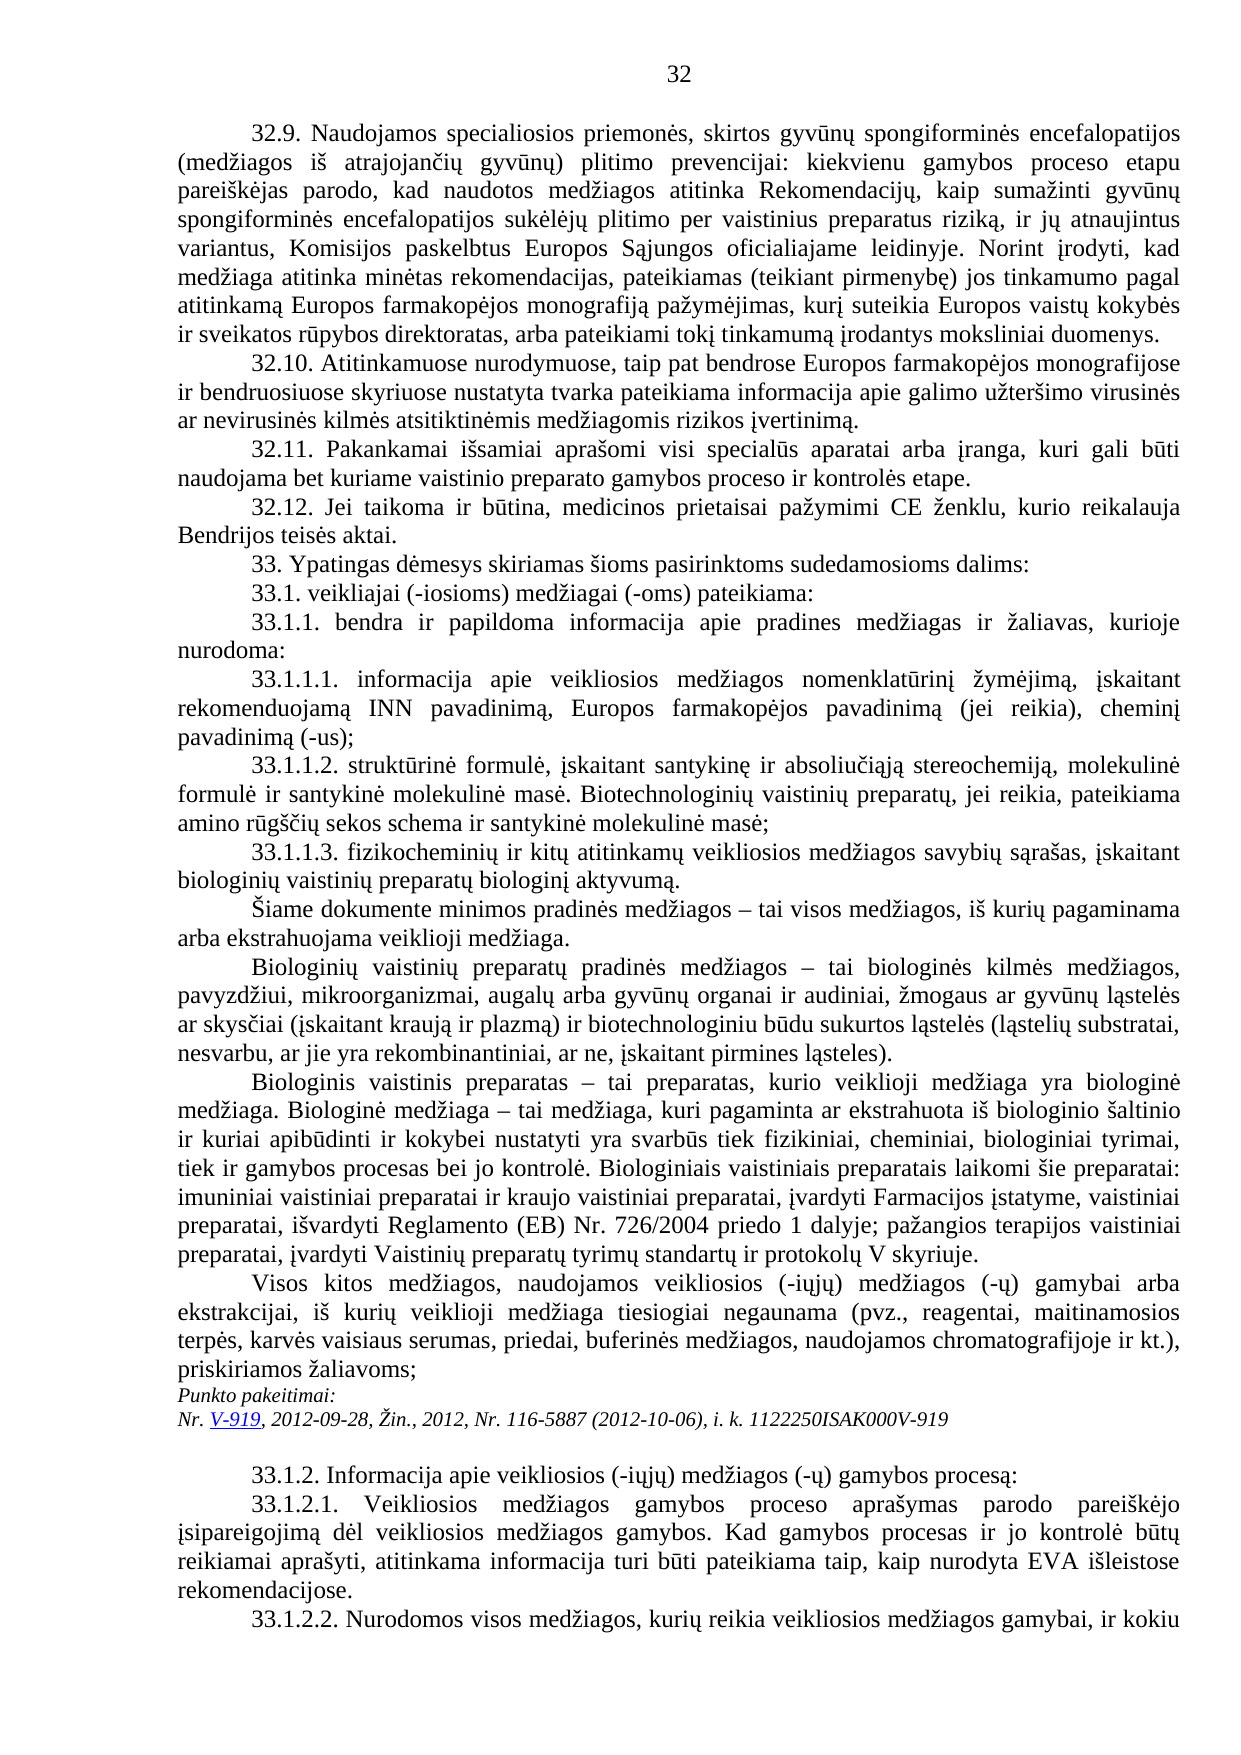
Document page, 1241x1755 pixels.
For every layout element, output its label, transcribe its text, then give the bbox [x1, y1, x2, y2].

text 33.1.2.1. Veikliosios medžiagos gamybos proceso aprašymas parodo pareiškėjo įsipareigojimą dėl veikliosios medžiagos gamybos. Kad gamybos procesas ir jo kontrolė būtų reikiamai aprašyti, atitinkama informacija turi būti pateikiama taip, kaip nurodyta EVA išleistose rekomendacijose. [177, 1489, 1181, 1604]
text Nr. V-919, 2012-09-28, Žin., 2012, Nr. 116-5887 (2012-10-06), i. k. 1122250ISAK000V-919 [177, 1407, 1181, 1431]
text Biologinis vaistinis preparatas – tai preparatas, kurio veiklioji medžiaga yra biologinė medžiaga. Biologinė medžiaga – tai medžiaga, kuri pagaminta ar ekstrahuota iš biologinio šaltinio ir kuriai apibūdinti ir kokybei nustatyti yra svarbūs tiek fizikiniai, cheminiai, biologiniai tyrimai, tiek ir gamybos procesas bei jo kontrolė. Biologiniais vaistiniais preparatais laikomi šie preparatai: imuniniai vaistiniai preparatai ir kraujo vaistiniai preparatai, įvardyti Farmacijos įstatyme, vaistiniai preparatai, išvardyti Reglamento (EB) Nr. 726/2004 priedo 1 dalyje; pažangios terapijos vaistiniai preparatai, įvardyti Vaistinių preparatų tyrimų standartų ir protokolų V skyriuje. [177, 1067, 1181, 1268]
text Biologinių vaistinių preparatų pradinės medžiagos – tai biologinės kilmės medžiagos, pavyzdžiui, mikroorganizmai, augalų arba gyvūnų organai ir audiniai, žmogaus ar gyvūnų ląstelės ar skysčiai (įskaitant kraują ir plazmą) ir biotechnologiniu būdu sukurtos ląstelės (ląstelių substratai, nesvarbu, ar jie yra rekombinantiniai, ar ne, įskaitant pirmines ląsteles). [177, 952, 1181, 1067]
text 32.10. Atitinkamuose nurodymuose, taip pat bendrose Europos farmakopėjos monografijose ir bendruosiuose skyriuose nustatyta tvarka pateikiama informacija apie galimo užteršimo virusinės ar nevirusinės kilmės atsitiktinėmis medžiagomis rizikos įvertinimą. [177, 348, 1181, 434]
text 33.1.1. bendra ir papildoma informacija apie pradines medžiagas ir žaliavas, kurioje nurodoma: [177, 607, 1181, 664]
text Visos kitos medžiagos, naudojamos veikliosios (-iųjų) medžiagos (-ų) gamybai arba ekstrakcijai, iš kurių veiklioji medžiaga tiesiogiai negaunama (pvz., reagentai, maitinamosios terpės, karvės vaisiaus serumas, priedai, buferinės medžiagos, naudojamos chromatografijoje ir kt.), priskiriamos žaliavoms; [177, 1268, 1181, 1383]
text 33.1.2. Informacija apie veikliosios (-iųjų) medžiagos (-ų) gamybos procesą: [177, 1460, 1181, 1489]
text 33. Ypatingas dėmesys skiriamas šioms pasirinktoms sudedamosioms dalims: [177, 549, 1181, 578]
text 33.1.2.2. Nurodomos visos medžiagos, kurių reikia veikliosios medžiagos gamybai, ir kokiu [177, 1604, 1181, 1632]
text Punkto pakeitimai: [177, 1383, 1181, 1407]
text Šiame dokumente minimos pradinės medžiagos – tai visos medžiagos, iš kurių pagaminama arba ekstrahuojama veiklioji medžiaga. [177, 894, 1181, 952]
text 32.11. Pakankamai išsamiai aprašomi visi specialūs aparatai arba įranga, kuri gali būti naudojama bet kuriame vaistinio preparato gamybos proceso ir kontrolės etape. [177, 434, 1181, 492]
text 32.9. Naudojamos specialiosios priemonės, skirtos gyvūnų spongiforminės encefalopatijos (medžiagos iš atrajojančių gyvūnų) plitimo prevencijai: kiekvienu gamybos proceso etapu pareiškėjas parodo, kad naudotos medžiagos atitinka Rekomendacijų, kaip sumažinti gyvūnų spongiforminės encefalopatijos sukėlėjų plitimo per vaistinius preparatus riziką, ir jų atnaujintus variantus, Komisijos paskelbtus Europos Sąjungos oficialiajame leidinyje. Norint įrodyti, kad medžiaga atitinka minėtas rekomendacijas, pateikiamas (teikiant pirmenybę) jos tinkamumo pagal atitinkamą Europos farmakopėjos monografiją pažymėjimas, kurį suteikia Europos vaistų kokybės ir sveikatos rūpybos direktoratas, arba pateikiami tokį tinkamumą įrodantys moksliniai duomenys. [177, 118, 1181, 348]
text 33.1. veikliajai (-iosioms) medžiagai (-oms) pateikiama: [177, 578, 1181, 607]
text 33.1.1.3. fizikocheminių ir kitų atitinkamų veikliosios medžiagos savybių sąrašas, įskaitant biologinių vaistinių preparatų biologinį aktyvumą. [177, 837, 1181, 894]
text 32.12. Jei taikoma ir būtina, medicinos prietaisai pažymimi CE ženklu, kurio reikalauja Bendrijos teisės aktai. [177, 492, 1181, 549]
text 33.1.1.1. informacija apie veikliosios medžiagos nomenklatūrinį žymėjimą, įskaitant rekomenduojamą INN pavadinimą, Europos farmakopėjos pavadinimą (jei reikia), cheminį pavadinimą (-us); [177, 664, 1181, 751]
text 33.1.1.2. struktūrinė formulė, įskaitant santykinę ir absoliučiąją stereochemiją, molekulinė formulė ir santykinė molekulinė masė. Biotechnologinių vaistinių preparatų, jei reikia, pateikiama amino rūgščių sekos schema ir santykinė molekulinė masė; [177, 751, 1181, 837]
